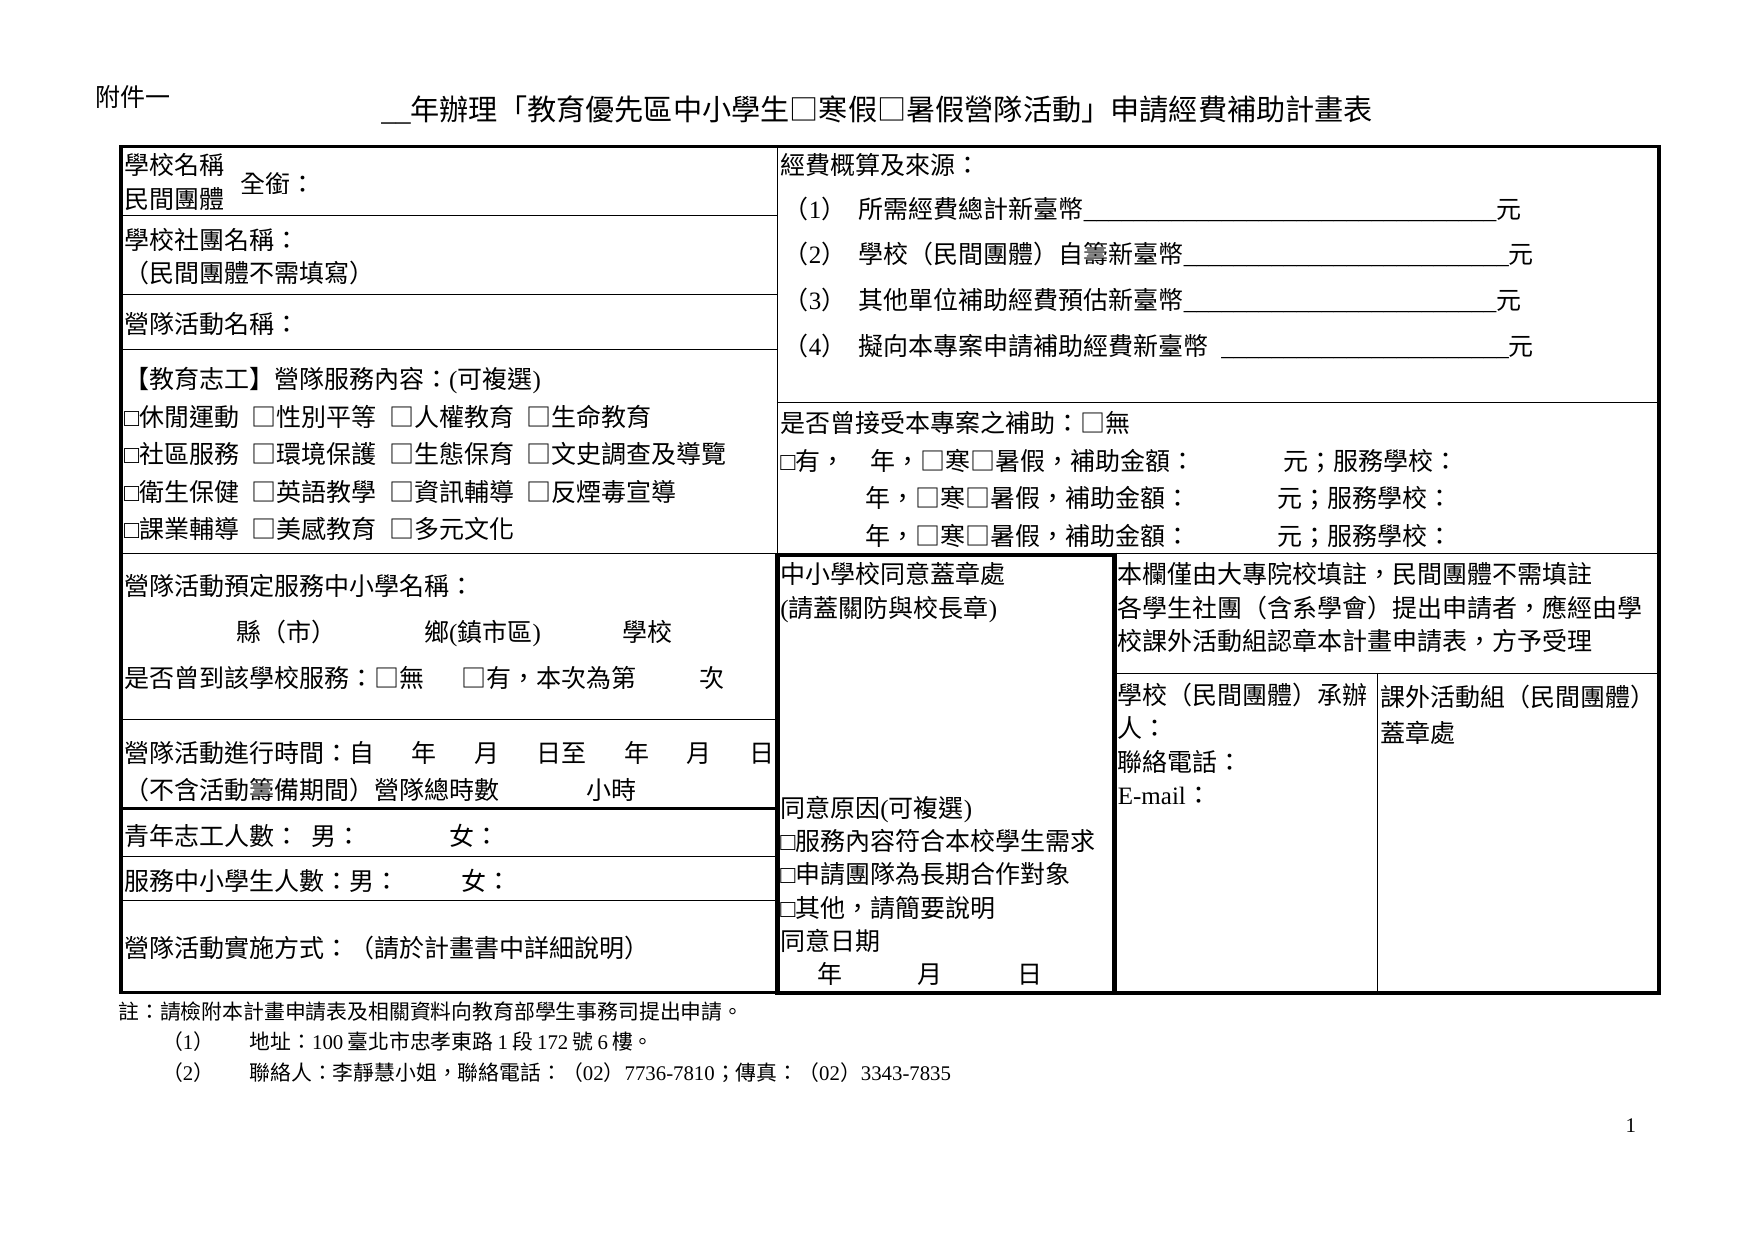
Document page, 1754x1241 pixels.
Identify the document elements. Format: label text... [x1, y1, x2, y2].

table_cell 營隊活動實施方式：（請於計畫書中詳細說明） [123, 901, 775, 991]
table_header 經費概算及來源： 所需經費總計新臺幣_________________________________元 學校（民間團體）自籌新臺幣__________________________元 其他單位補助經費預估新臺幣_________________________元 擬向本專案申請補助經費新臺幣 _______________________元 [778, 148, 1657, 402]
table_cell 是否曾接受本專案之補助：□無 □有， 年，□寒□暑假，補助金額： 元；服務學校： 年，□寒□暑假，補助金額： 元；服務學校： 年，□寒□暑假，補助金額： 元；服務學校： [778, 403, 1657, 553]
table_cell 營隊活動預定服務中小學名稱： 縣（市） 鄉(鎮市區) 學校 是否曾到該學校服務：□無 □有，本次為第 次 [123, 554, 775, 719]
table_cell 學校社團名稱： （民間團體不需填寫） [123, 216, 777, 294]
list 地址：100臺北市忠孝東路1段172號6樓。 [162, 1026, 1636, 1056]
table_cell 營隊活動進行時間：自 年 月 日至 年 月 日 （不含活動籌備期間）營隊總時數 小時 [123, 720, 775, 807]
text 註：請檢附本計畫申請表及相關資料向教育部學生事務司提出申請。 [118, 995, 1636, 1026]
table_cell 本欄僅由大專院校填註，民間團體不需填註 各學生社團（含系學會）提出申請者，應經由學校課外活動組認章本計畫申請表，方予受理 [1117, 554, 1657, 673]
table_cell 【教育志工】營隊服務內容：(可複選) □休閒運動 □性別平等 □人權教育 □生命教育 □社區服務 □環境保護 □生態保育 □文史調查及導覽 □衛生保健 □英語教學 □資訊輔導 □反煙毒宣導 □課業輔導 □美感教育 □多元文化 [123, 350, 777, 553]
table_cell 青年志工人數： 男： 女： [123, 810, 775, 856]
table_cell 學校（民間團體）承辦人： 聯絡電話： E-mail： [1117, 674, 1377, 991]
list 聯絡人：李靜慧小姐，聯絡電話：（02）7736-7810；傳真：（02）3343-7835 [162, 1056, 1636, 1086]
table_cell 課外活動組（民間團體） 蓋章處 [1378, 674, 1657, 991]
text __年辦理「教育優先區中小學生□寒假□暑假營隊活動」申請經費補助計畫表 [81, 70, 1636, 128]
table_cell 營隊活動名稱： [123, 295, 777, 349]
text 附件一 [96, 77, 184, 114]
table_cell 服務中小學生人數：男： 女： [123, 857, 775, 900]
table_header 學校名稱 民間團體 [123, 148, 777, 215]
table_cell 中小學校同意蓋章處 (請蓋關防與校長章) 同意原因(可複選) □服務內容符合本校學生需求 □申請團隊為長期合作對象 □其他，請簡要說明 同意日期 年 月 日 [780, 557, 1112, 991]
